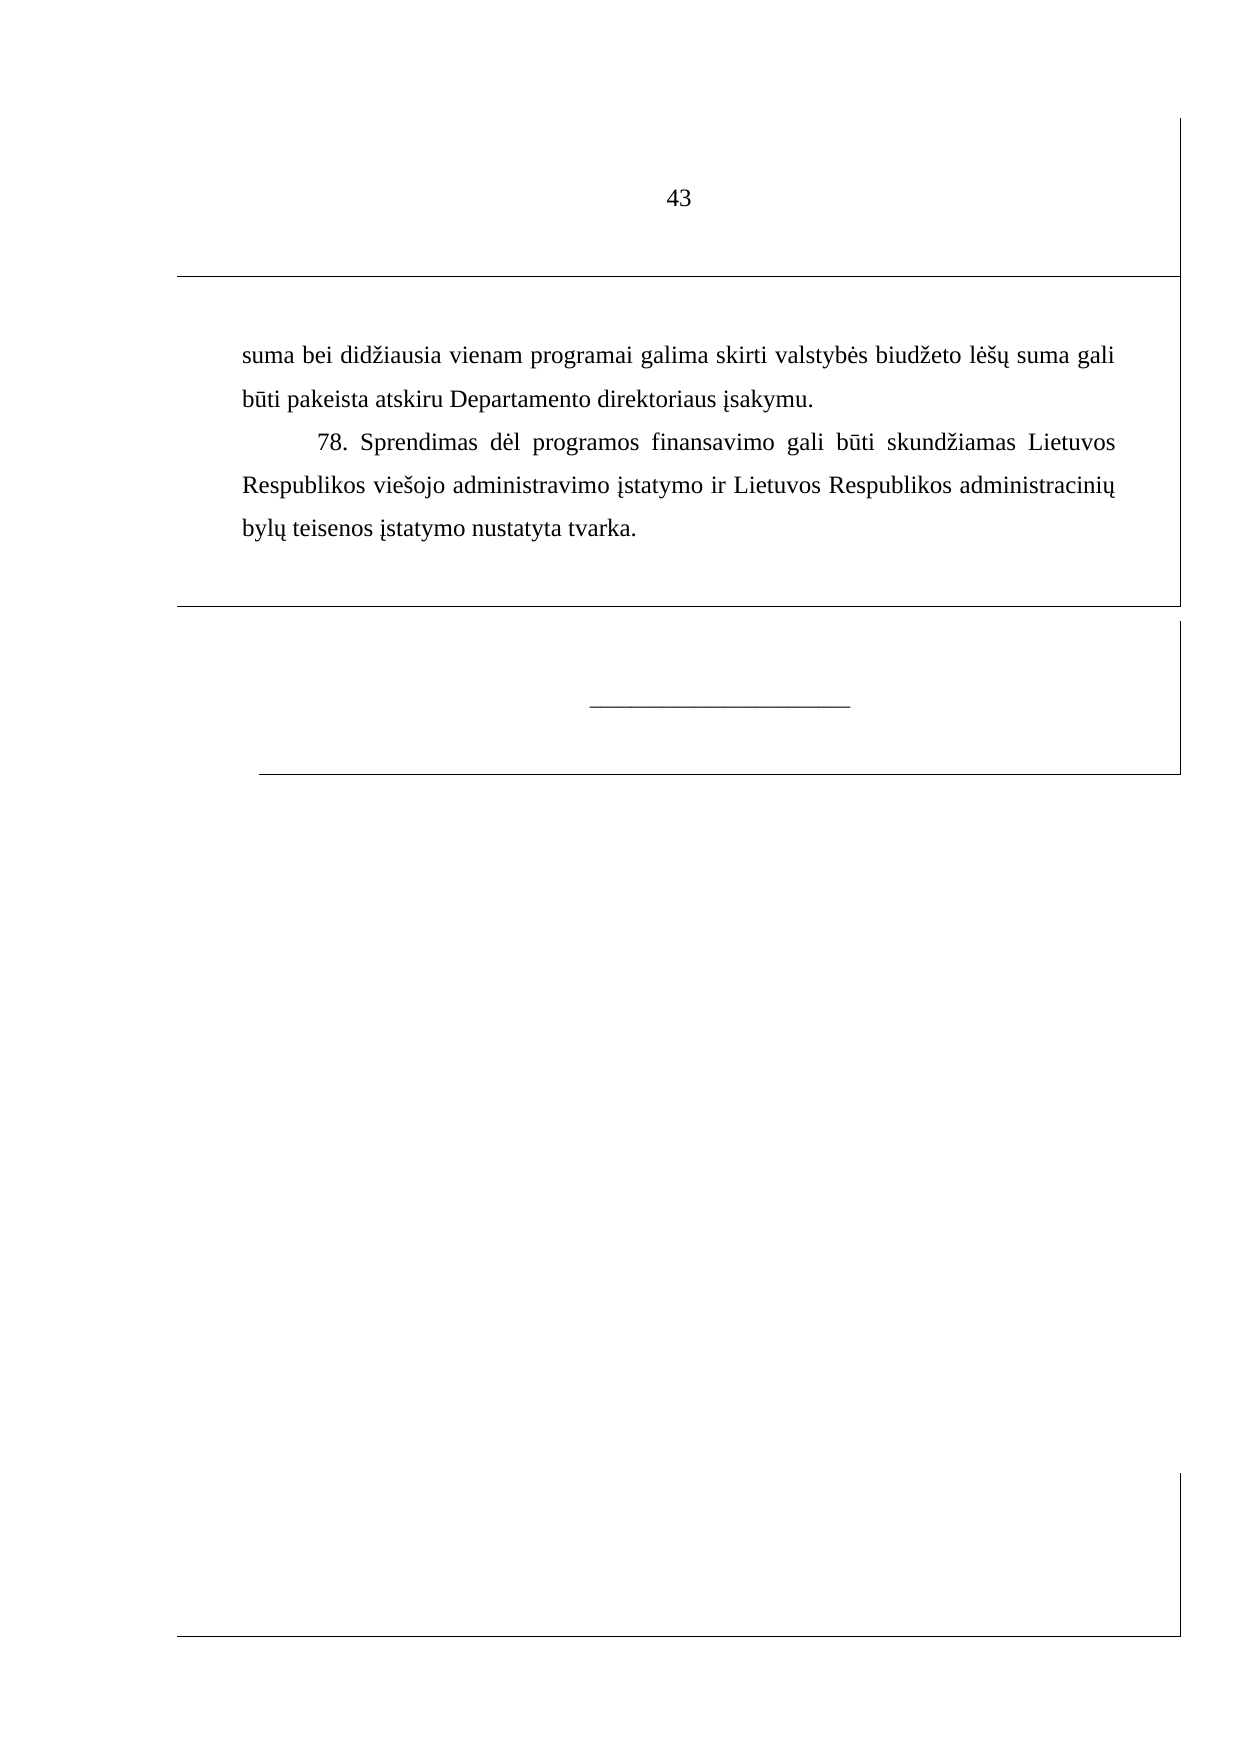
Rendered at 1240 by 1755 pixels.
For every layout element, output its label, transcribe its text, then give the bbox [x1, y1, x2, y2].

text 78. Sprendimas dėl programos finansavimo gali būti skundžiamas Lietuvos Respublikos viešojo administravimo įstatymo ir Lietuvos Respublikos administracinių bylų teisenos įstatymo nustatyta tvarka. [177, 362, 1181, 606]
text 77. Pasikeitus teisės aktams, kuriais remiantis skiriami valstybės biudžeto asignavimai atitinkamam konkursui, bendra Konkursui skirta valstybės biudžeto lėšų suma bei didžiausia vienam programai galima skirti valstybės biudžeto lėšų suma gali būti pakeista atskiru Departamento direktoriaus įsakymu. [177, 276, 1180, 362]
text _________________________ [259, 621, 1180, 774]
